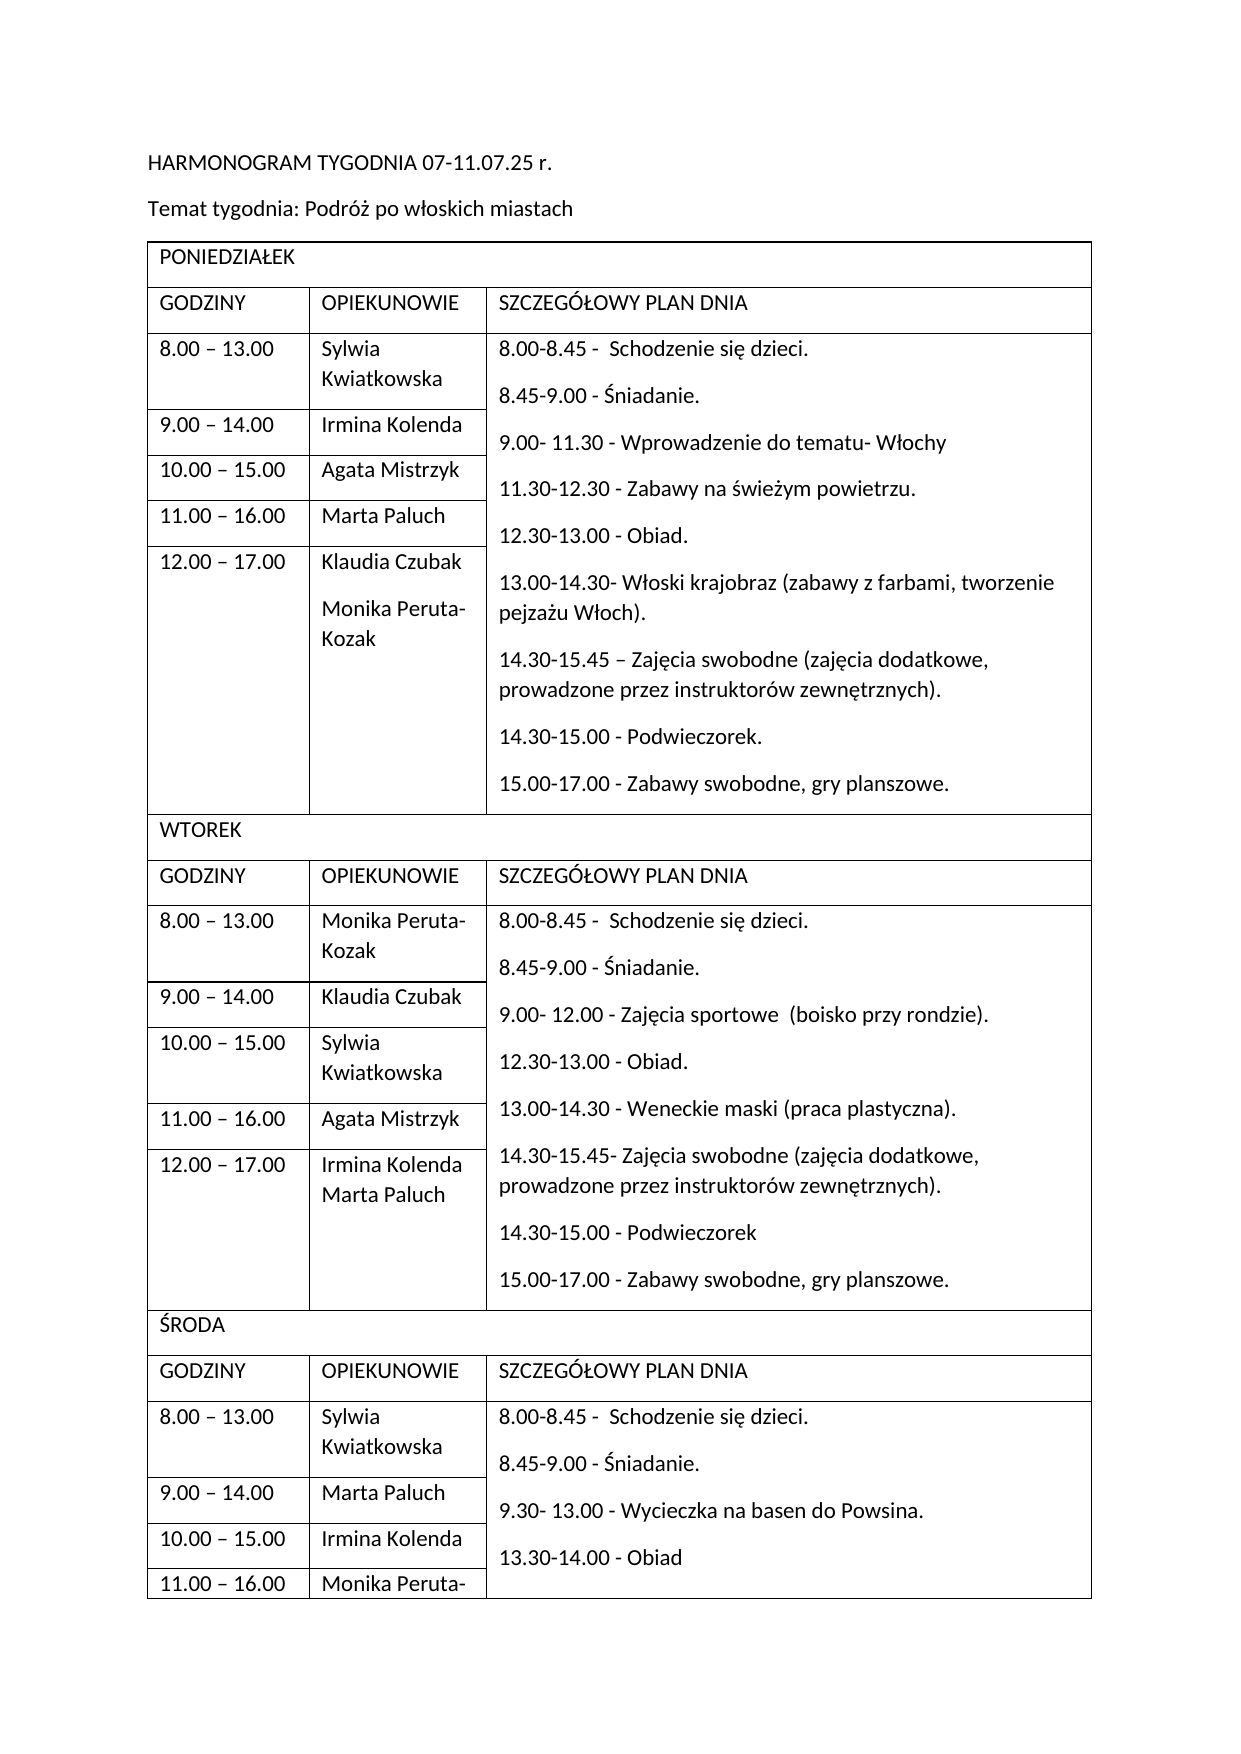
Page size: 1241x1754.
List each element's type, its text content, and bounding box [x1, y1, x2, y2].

table_cell OPIEKUNOWIE [310, 1356, 486, 1401]
table_cell Klaudia Czubak [310, 983, 486, 1027]
table_cell 11.00 – 16.00 [148, 501, 309, 546]
table_cell GODZINY [148, 1356, 309, 1401]
table_cell Irmina Kolenda [310, 410, 486, 454]
table_cell 9.00 – 14.00 [148, 410, 309, 454]
table_cell Agata Mistrzyk [310, 456, 486, 500]
table_cell 9.00 – 14.00 [148, 983, 309, 1027]
table_cell Irmina Kolenda Marta Paluch [310, 1150, 486, 1309]
table_cell 11.00 – 16.00 [148, 1104, 309, 1149]
table_cell 12.00 – 17.00 [148, 547, 309, 814]
table_cell 10.00 – 15.00 [148, 1524, 309, 1568]
table_cell GODZINY [148, 861, 309, 905]
table_cell Marta Paluch [310, 501, 486, 546]
table_cell 10.00 – 15.00 [148, 456, 309, 500]
table_cell ŚRODA [148, 1311, 1091, 1355]
table_cell 9.00 – 14.00 [148, 1478, 309, 1523]
table_cell Klaudia Czubak Monika Peruta-Kozak [310, 547, 486, 814]
table_cell GODZINY [148, 288, 309, 333]
table_cell Agata Mistrzyk [310, 1104, 486, 1149]
table_cell OPIEKUNOWIE [310, 288, 486, 333]
table_cell Monika Peruta-Kozak [310, 906, 486, 981]
table_cell Sylwia Kwiatkowska [310, 1028, 486, 1103]
table_cell Sylwia Kwiatkowska [310, 1402, 486, 1477]
text HARMONOGRAM TYGODNIA 07-11.07.25 r. [148, 148, 1093, 176]
table_cell 8.00-8.45 - Schodzenie się dzieci. 8.45-9.00 - Śniadanie. 9.00- 11.30 - Wprowadzenie do tematu- Włochy 11.30-12.30 - Zabawy na świeżym powietrzu. 12.30-13.00 - Obiad. 13.00-14.30- Włoski krajobraz (zabawy z farbami, tworzenie pejzażu Włoch). 14.30-15.45 – Zajęcia swobodne (zajęcia dodatkowe, prowadzone przez instruktorów zewnętrznych). 14.30-15.00 - Podwieczorek. 15.00-17.00 - Zabawy swobodne, gry planszowe. [487, 334, 1091, 814]
table_cell 11.00 – 16.00 [148, 1569, 309, 1597]
table_header PONIEDZIAŁEK [148, 243, 1091, 287]
table_cell Marta Paluch [310, 1478, 486, 1523]
table_cell 8.00 – 13.00 [148, 906, 309, 981]
table_cell 8.00 – 13.00 [148, 334, 309, 409]
table_cell Sylwia Kwiatkowska [310, 334, 486, 409]
table_cell Monika Peruta- [310, 1569, 486, 1597]
table_cell SZCZEGÓŁOWY PLAN DNIA [487, 1356, 1091, 1401]
text Temat tygodnia: Podróż po włoskich miastach [148, 194, 1093, 222]
table_cell 10.00 – 15.00 [148, 1028, 309, 1103]
table_cell WTOREK [148, 815, 1091, 860]
table_cell Irmina Kolenda [310, 1524, 486, 1568]
table_cell OPIEKUNOWIE [310, 861, 486, 905]
table_cell SZCZEGÓŁOWY PLAN DNIA [487, 861, 1091, 905]
table_cell 8.00-8.45 - Schodzenie się dzieci. 8.45-9.00 - Śniadanie. 9.00- 12.00 - Zajęcia sportowe (boisko przy rondzie). 12.30-13.00 - Obiad. 13.00-14.30 - Weneckie maski (praca plastyczna). 14.30-15.45- Zajęcia swobodne (zajęcia dodatkowe, prowadzone przez instruktorów zewnętrznych). 14.30-15.00 - Podwieczorek 15.00-17.00 - Zabawy swobodne, gry planszowe. [487, 906, 1091, 1309]
table_cell 12.00 – 17.00 [148, 1150, 309, 1309]
table_cell SZCZEGÓŁOWY PLAN DNIA [487, 288, 1091, 333]
table_cell 8.00-8.45 - Schodzenie się dzieci. 8.45-9.00 - Śniadanie. 9.30- 13.00 - Wycieczka na basen do Powsina. 13.30-14.00 - Obiad 14.30-15.45 – Zajęcia swobodne/( zajęcia dodatkowe, prowadzone przez instruktorów zewnętrznych). 14.30-15.00 - Podwieczorek. 15.00-17.00 - Zabawy swobodne, gry planszowe. [487, 1402, 1091, 1597]
table_cell 8.00 – 13.00 [148, 1402, 309, 1477]
